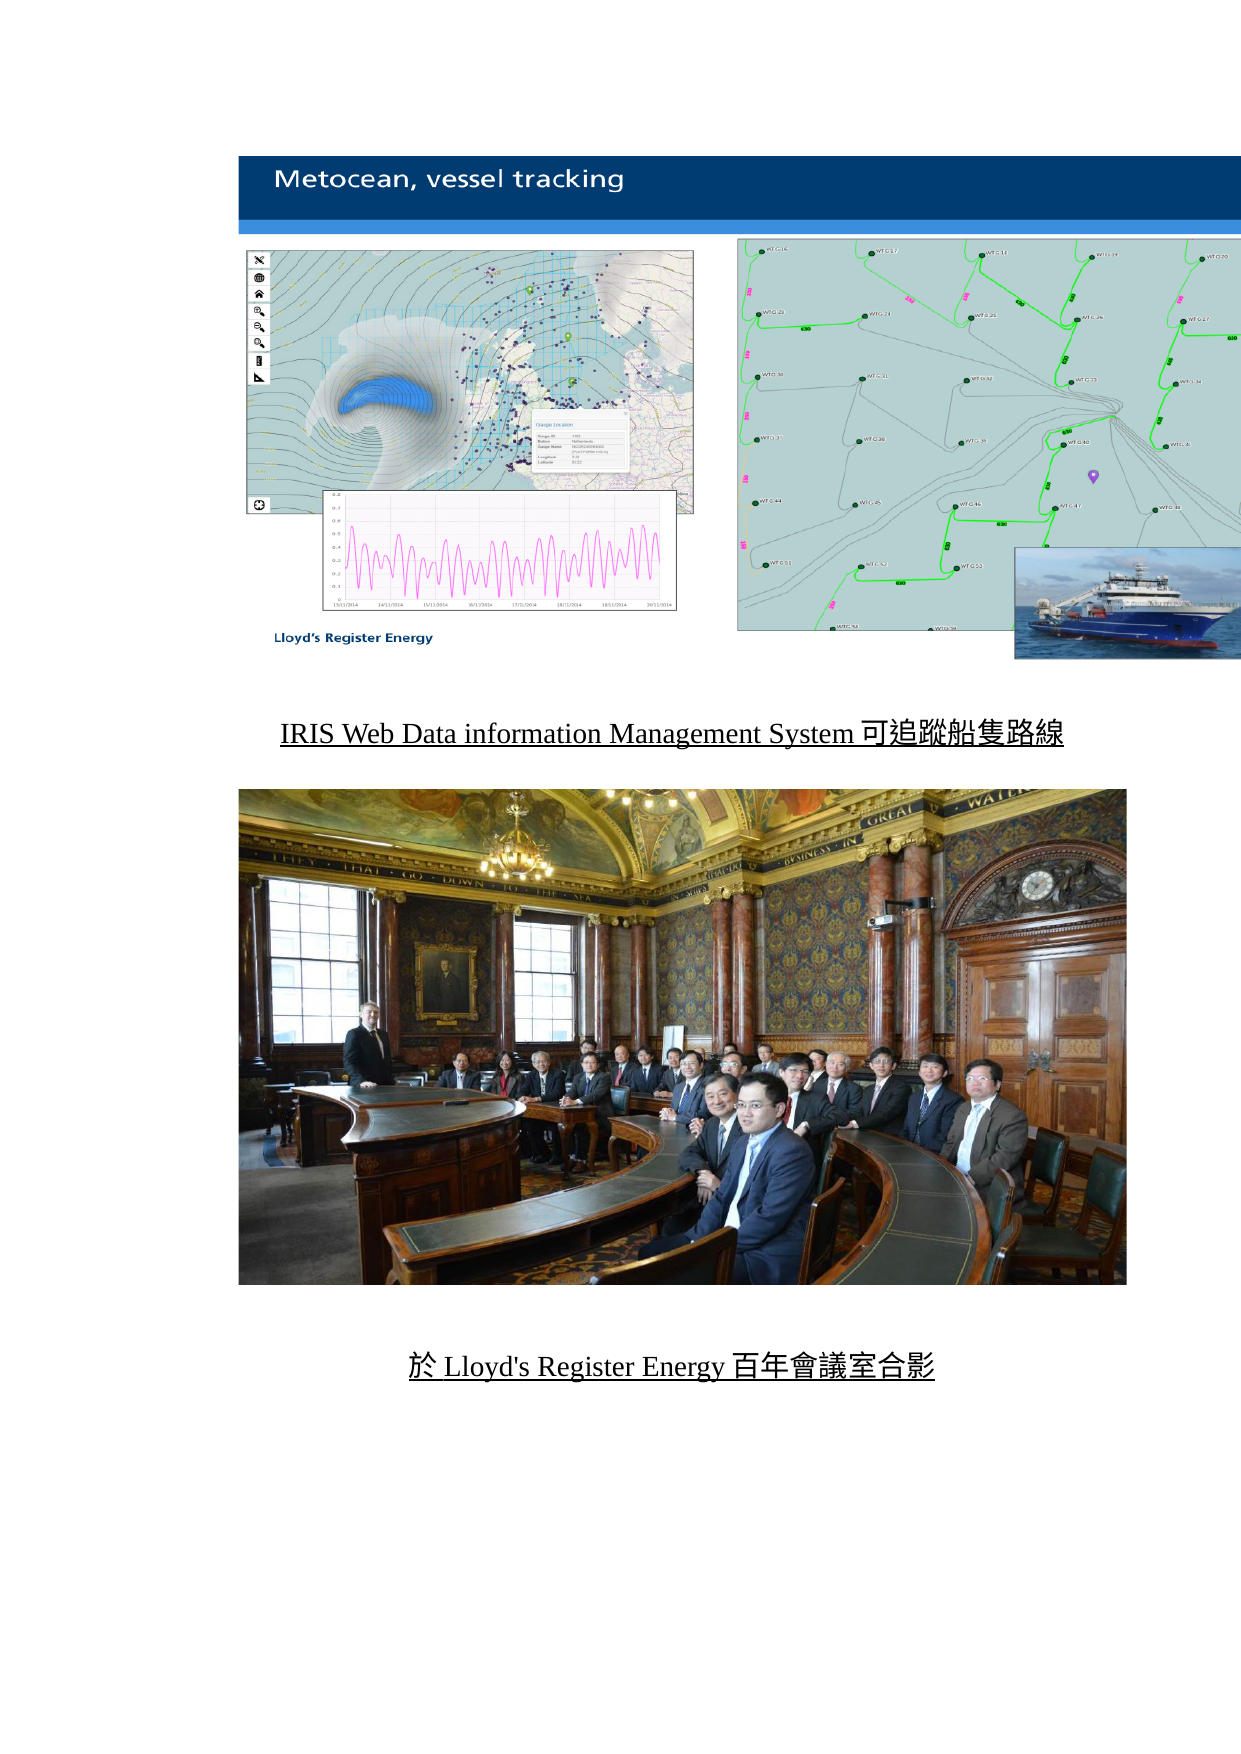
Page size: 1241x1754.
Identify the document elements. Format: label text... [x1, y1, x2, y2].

table_cell 於Lloyd's Register Energy百年會議室合影 [227, 1324, 1115, 1403]
table_cell IRIS Web Data information Management System可追蹤船隻路線 [227, 691, 1115, 770]
picture [238, 789, 1127, 1285]
picture [238, 156, 1241, 671]
table_cell [227, 770, 1115, 1324]
table_cell [227, 138, 1115, 691]
